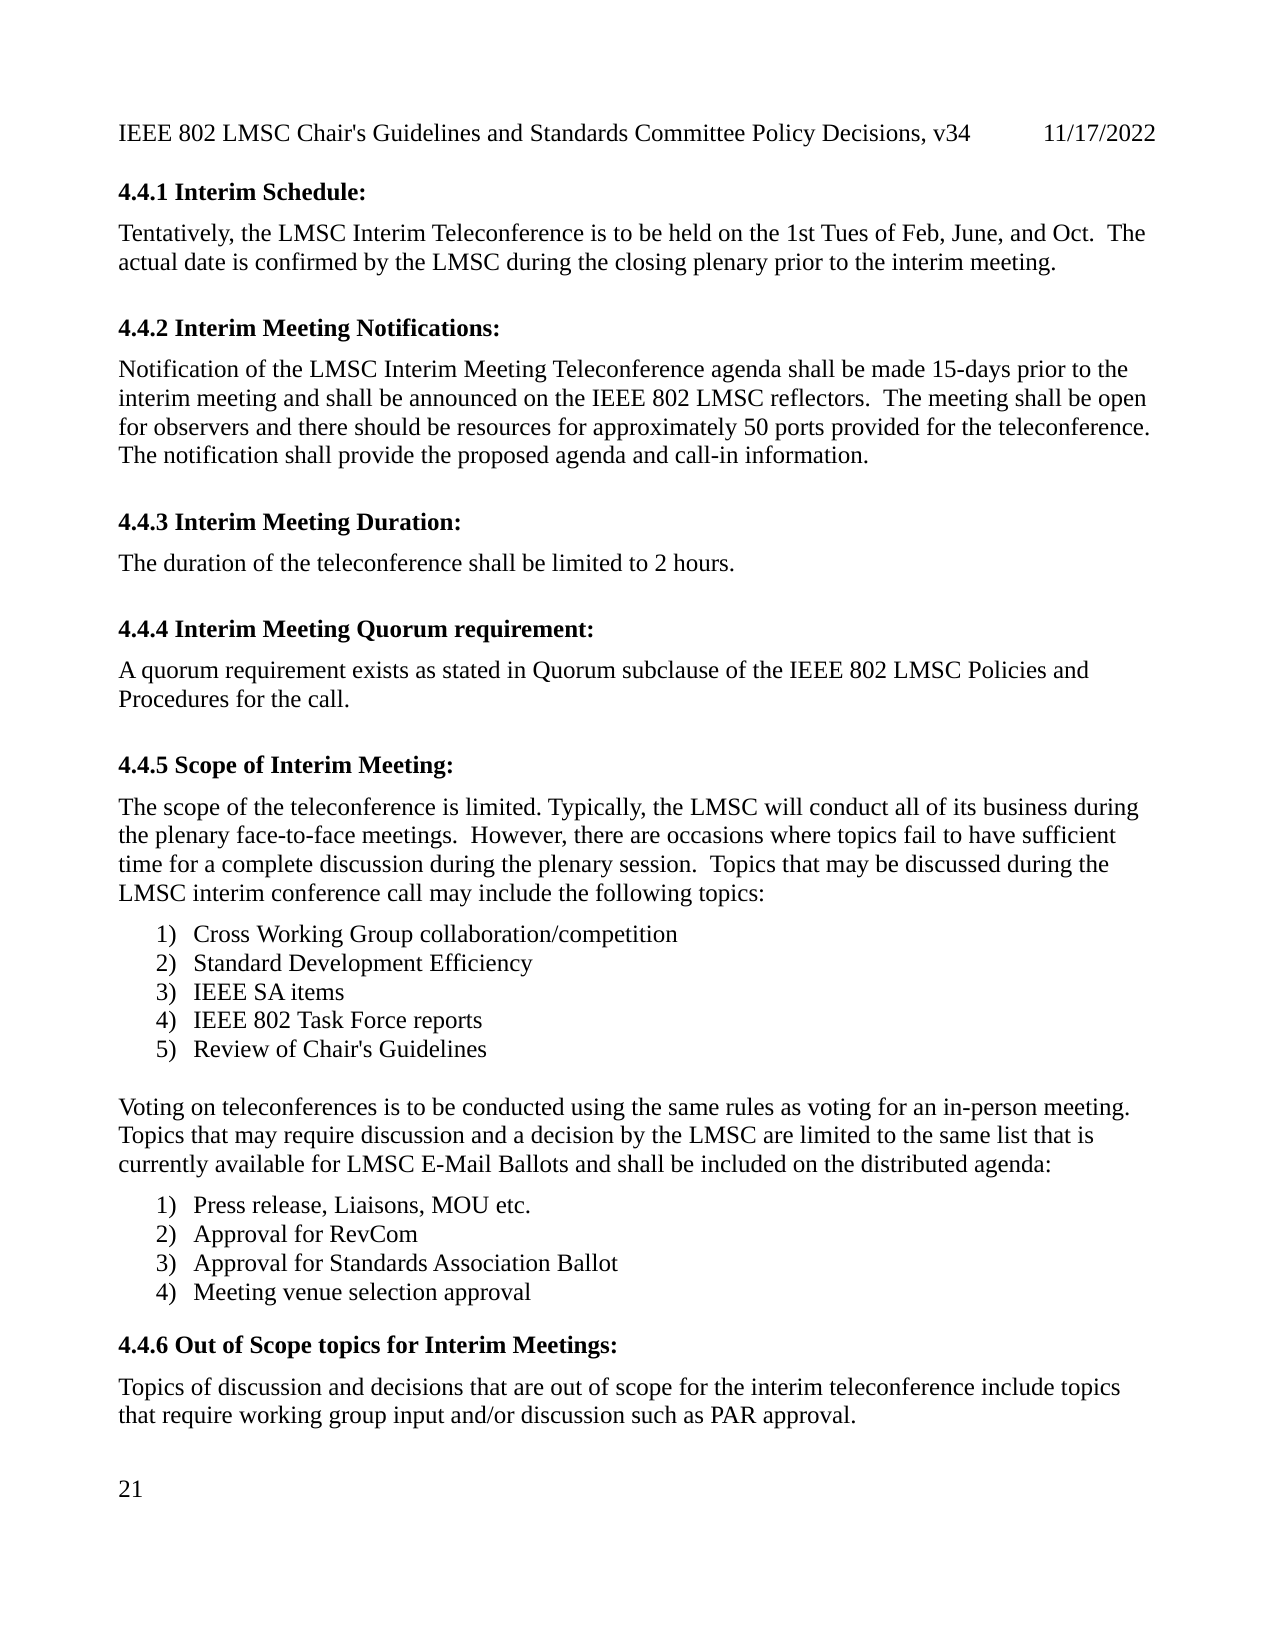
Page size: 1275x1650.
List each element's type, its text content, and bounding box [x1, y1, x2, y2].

list Approval for RevCom [156, 1219, 1157, 1248]
text Tentatively, the LMSC Interim Teleconference is to be held on the 1st Tues of Feb, June, and Oct. The actual date is confirmed by the LMSC during the closing plenary prior to the interim meeting. [118, 218, 1157, 276]
subtitle Out of Scope topics for Interim Meetings: [118, 1331, 1157, 1359]
text The scope of the teleconference is limited. Typically, the LMSC will conduct all of its business during the plenary face-to-face meetings. However, there are occasions where topics fail to have sufficient time for a complete discussion during the plenary session. Topics that may be discussed during the LMSC interim conference call may include the following topics: [118, 792, 1157, 907]
list Approval for Standards Association Ballot [156, 1248, 1157, 1277]
text A quorum requirement exists as stated in Quorum subclause of the IEEE 802 LMSC Policies and Procedures for the call. [118, 656, 1157, 713]
list Cross Working Group collaboration/competition [156, 919, 1157, 948]
text Voting on teleconferences is to be conducted using the same rules as voting for an in-person meeting. Topics that may require discussion and a decision by the LMSC are limited to the same list that is currently available for LMSC E-Mail Ballots and shall be included on the distributed agenda: [118, 1092, 1157, 1178]
list IEEE 802 Task Force reports [156, 1006, 1157, 1034]
subtitle Interim Meeting Quorum requirement: [118, 614, 1157, 643]
list Press release, Liaisons, MOU etc. [156, 1191, 1157, 1219]
subtitle Scope of Interim Meeting: [118, 751, 1157, 779]
list Standard Development Efficiency [156, 948, 1157, 977]
subtitle Interim Schedule: [118, 177, 1157, 206]
subtitle Interim Meeting Duration: [118, 507, 1157, 536]
list IEEE SA items [156, 977, 1157, 1006]
text Topics of discussion and decisions that are out of scope for the interim teleconference include topics that require working group input and/or discussion such as PAR approval. [118, 1372, 1157, 1429]
text The duration of the teleconference shall be limited to 2 hours. [118, 548, 1157, 577]
list Review of Chair's Guidelines [156, 1034, 1157, 1092]
subtitle Interim Meeting Notifications: [118, 313, 1157, 342]
list Meeting venue selection approval [156, 1277, 1157, 1306]
text Notification of the LMSC Interim Meeting Teleconference agenda shall be made 15-days prior to the interim meeting and shall be announced on the IEEE 802 LMSC reflectors. The meeting shall be open for observers and there should be resources for approximately 50 ports provided for the teleconference. The notification shall provide the proposed agenda and call-in information. [118, 354, 1157, 469]
